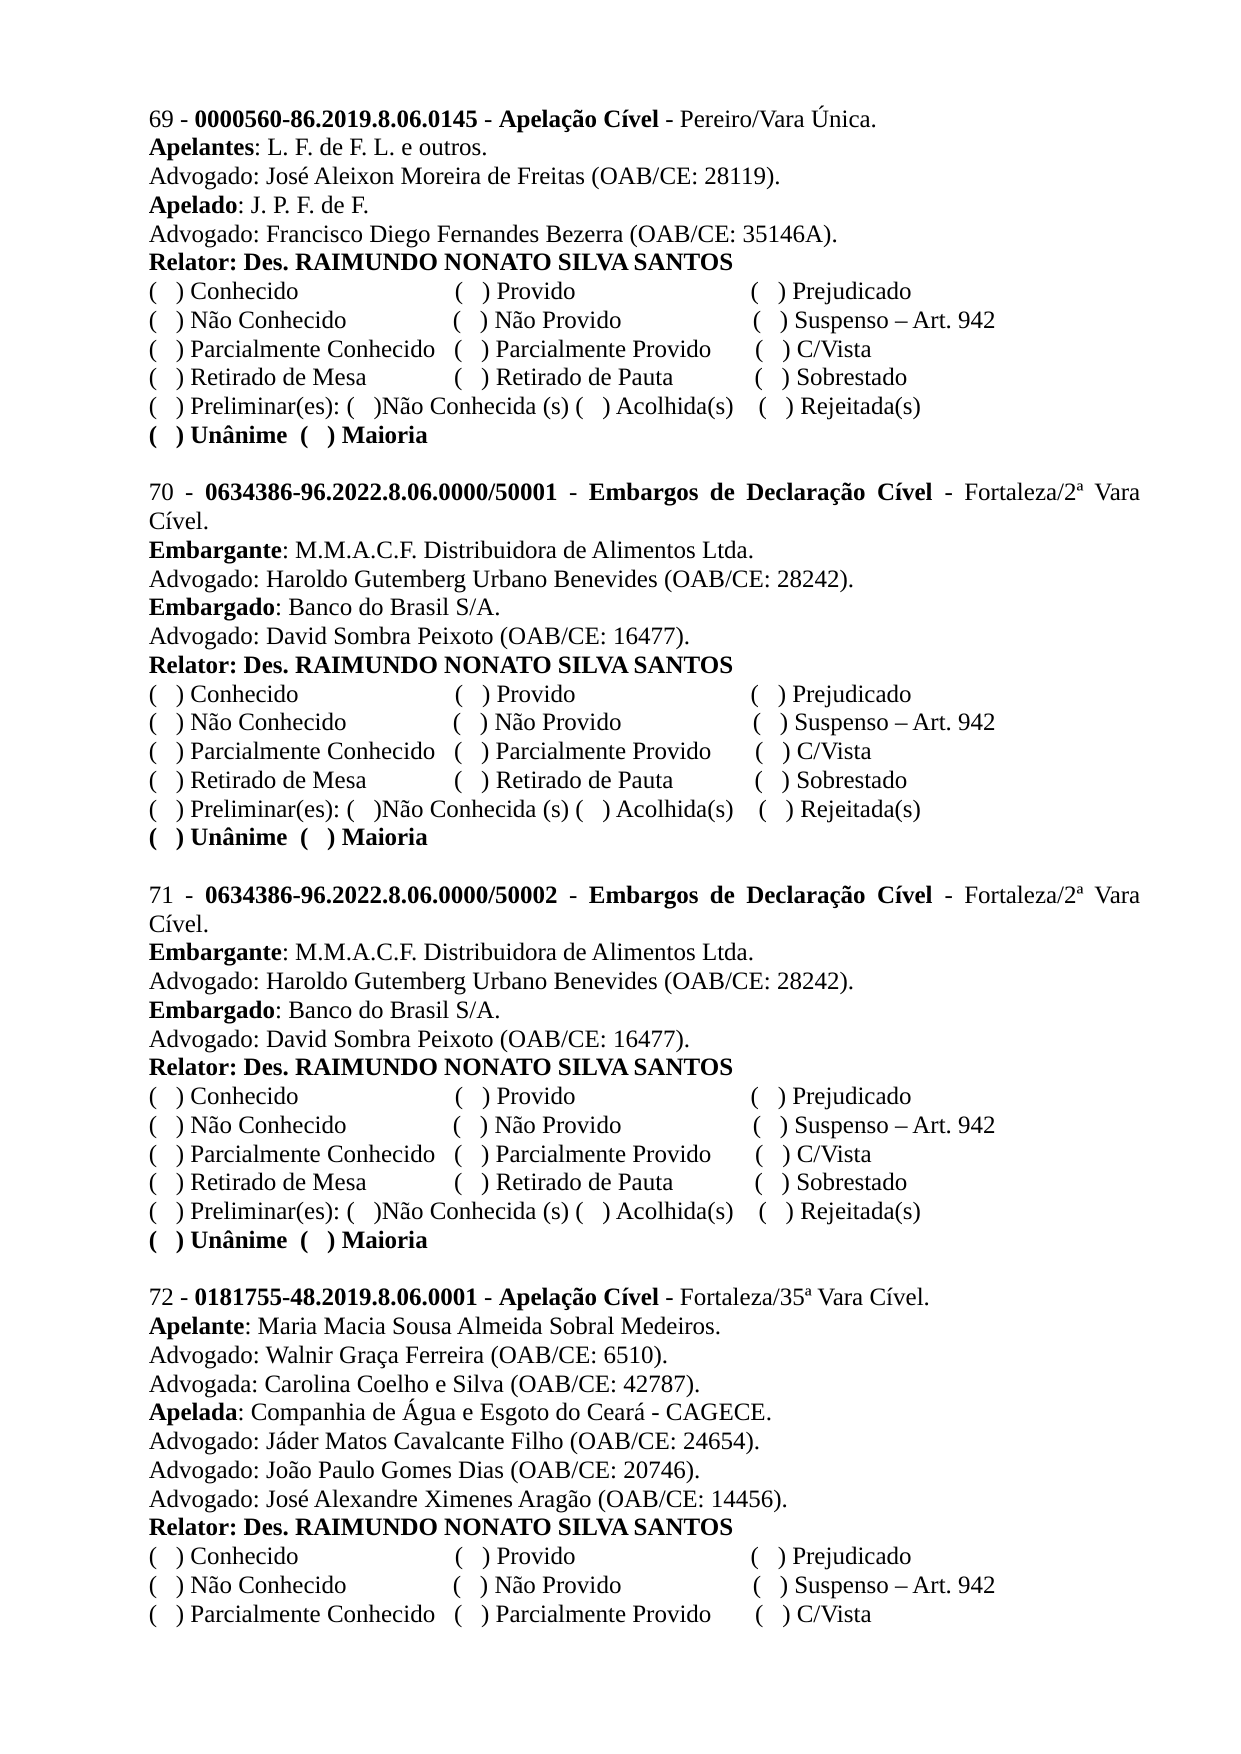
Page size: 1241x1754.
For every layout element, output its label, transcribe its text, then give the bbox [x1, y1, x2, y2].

text Advogada: Carolina Coelho e Silva (OAB/CE: 42787). [148, 1369, 1141, 1397]
text Advogado: José Aleixon Moreira de Freitas (OAB/CE: 28119). [148, 161, 1141, 190]
text Apelado: J. P. F. de F. [148, 190, 1141, 219]
text ( ) Unânime ( ) Maioria [148, 420, 1158, 449]
text ( ) Unânime ( ) Maioria [148, 1225, 1158, 1254]
text Advogado: João Paulo Gomes Dias (OAB/CE: 20746). [148, 1455, 1141, 1484]
text ( ) Não Conhecido ( ) Não Provido ( ) Suspenso – Art. 942 [148, 707, 1158, 736]
text ( ) Parcialmente Conhecido ( ) Parcialmente Provido ( ) C/Vista [148, 1139, 1158, 1167]
text ( ) Conhecido ( ) Provido ( ) Prejudicado [148, 679, 1141, 707]
text Apelante: Maria Macia Sousa Almeida Sobral Medeiros. [148, 1311, 1141, 1340]
text 70 - 0634386-96.2022.8.06.0000/50001 - Embargos de Declaração Cível - Fortaleza/2ª Vara Cível. [148, 477, 1141, 535]
text Advogado: Haroldo Gutemberg Urbano Benevides (OAB/CE: 28242). [148, 564, 1141, 592]
text ( ) Parcialmente Conhecido ( ) Parcialmente Provido ( ) C/Vista [148, 736, 1158, 765]
text 69 - 0000560-86.2019.8.06.0145 - Apelação Cível - Pereiro/Vara Única. [148, 104, 1141, 132]
text ( ) Parcialmente Conhecido ( ) Parcialmente Provido ( ) C/Vista [148, 334, 1158, 362]
text Advogado: Francisco Diego Fernandes Bezerra (OAB/CE: 35146A). [148, 219, 1141, 247]
text ( ) Não Conhecido ( ) Não Provido ( ) Suspenso – Art. 942 [148, 305, 1158, 334]
text Embargado: Banco do Brasil S/A. [148, 592, 1141, 621]
text Apelada: Companhia de Água e Esgoto do Ceará - CAGECE. [148, 1397, 1141, 1426]
text ( ) Preliminar(es): ( )Não Conhecida (s) ( ) Acolhida(s) ( ) Rejeitada(s) [148, 1196, 1158, 1225]
text Relator: Des. RAIMUNDO NONATO SILVA SANTOS [148, 1052, 1141, 1081]
text ( ) Retirado de Mesa ( ) Retirado de Pauta ( ) Sobrestado [148, 362, 1158, 391]
text ( ) Parcialmente Conhecido ( ) Parcialmente Provido ( ) C/Vista [148, 1599, 1158, 1627]
text ( ) Preliminar(es): ( )Não Conhecida (s) ( ) Acolhida(s) ( ) Rejeitada(s) [148, 391, 1158, 420]
text 72 - 0181755-48.2019.8.06.0001 - Apelação Cível - Fortaleza/35ª Vara Cível. [148, 1282, 1141, 1311]
text ( ) Conhecido ( ) Provido ( ) Prejudicado [148, 276, 1141, 305]
text Embargante: M.M.A.C.F. Distribuidora de Alimentos Ltda. [148, 535, 1141, 564]
text ( ) Preliminar(es): ( )Não Conhecida (s) ( ) Acolhida(s) ( ) Rejeitada(s) [148, 794, 1158, 822]
text ( ) Conhecido ( ) Provido ( ) Prejudicado [148, 1541, 1141, 1570]
text Advogado: Jáder Matos Cavalcante Filho (OAB/CE: 24654). [148, 1426, 1141, 1455]
text ( ) Retirado de Mesa ( ) Retirado de Pauta ( ) Sobrestado [148, 765, 1158, 794]
text Apelantes: L. F. de F. L. e outros. [148, 132, 1141, 161]
text ( ) Não Conhecido ( ) Não Provido ( ) Suspenso – Art. 942 [148, 1570, 1158, 1599]
text Advogado: Walnir Graça Ferreira (OAB/CE: 6510). [148, 1340, 1141, 1369]
text ( ) Não Conhecido ( ) Não Provido ( ) Suspenso – Art. 942 [148, 1110, 1158, 1139]
text Advogado: José Alexandre Ximenes Aragão (OAB/CE: 14456). [148, 1484, 1141, 1512]
text ( ) Unânime ( ) Maioria [148, 822, 1158, 851]
text ( ) Retirado de Mesa ( ) Retirado de Pauta ( ) Sobrestado [148, 1167, 1158, 1196]
text 71 - 0634386-96.2022.8.06.0000/50002 - Embargos de Declaração Cível - Fortaleza/2ª Vara Cível. [148, 880, 1141, 937]
text Advogado: Haroldo Gutemberg Urbano Benevides (OAB/CE: 28242). [148, 966, 1141, 995]
text Relator: Des. RAIMUNDO NONATO SILVA SANTOS [148, 650, 1141, 679]
text Embargante: M.M.A.C.F. Distribuidora de Alimentos Ltda. [148, 937, 1141, 966]
text ( ) Conhecido ( ) Provido ( ) Prejudicado [148, 1081, 1141, 1110]
text Advogado: David Sombra Peixoto (OAB/CE: 16477). [148, 1024, 1141, 1052]
text Advogado: David Sombra Peixoto (OAB/CE: 16477). [148, 621, 1141, 650]
text Embargado: Banco do Brasil S/A. [148, 995, 1141, 1024]
text Relator: Des. RAIMUNDO NONATO SILVA SANTOS [148, 1512, 1141, 1541]
text Relator: Des. RAIMUNDO NONATO SILVA SANTOS [148, 247, 1141, 276]
